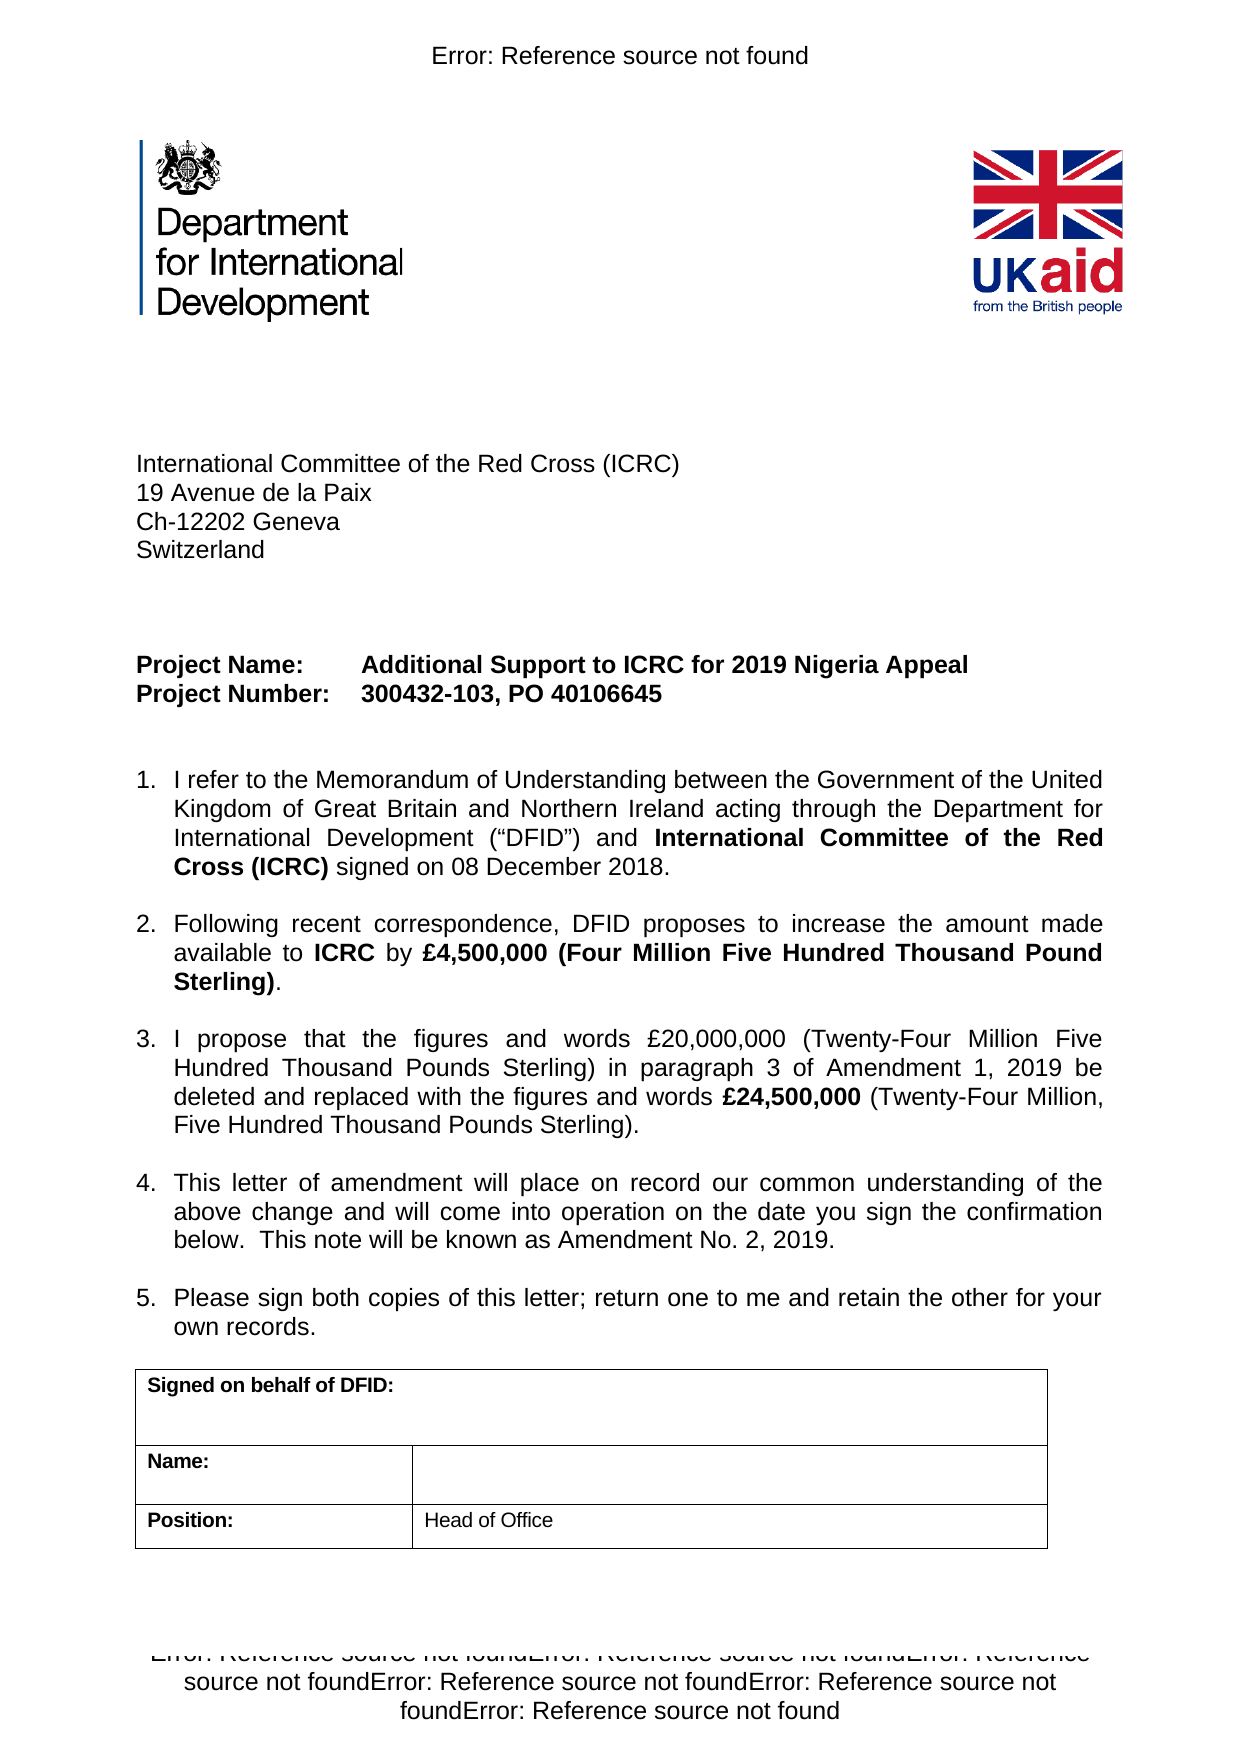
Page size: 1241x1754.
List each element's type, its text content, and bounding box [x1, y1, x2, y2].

list Following recent correspondence, DFID proposes to increase the amount made available to ICRC by £4,500,000 (Four Million Five Hundred Thousand Pound Sterling). [136, 909, 1104, 995]
table_cell Head of Office [413, 1505, 1047, 1548]
table_cell [413, 1446, 1047, 1504]
table_cell Position: [136, 1505, 412, 1548]
text Project Name: Additional Support to ICRC for 2019 Nigeria Appeal [136, 650, 1104, 679]
list This letter of amendment will place on record our common understanding of the above change and will come into operation on the date you sign the confirmation below. This note will be known as Amendment No. 2, 2019. [136, 1168, 1104, 1254]
table_header [128, 124, 587, 363]
text Switzerland [136, 535, 1104, 564]
list I propose that the figures and words £20,000,000 (Twenty-Four Million Five Hundred Thousand Pounds Sterling) in paragraph 3 of Amendment 1, 2019 be deleted and replaced with the figures and words £24,500,000 (Twenty-Four Million, Five Hundred Thousand Pounds Sterling). [136, 1024, 1104, 1139]
table_header [587, 124, 1159, 363]
text International Committee of the Red Cross (ICRC) [136, 449, 1104, 478]
text 19 Avenue de la Paix [136, 478, 1104, 507]
table_cell Name: [136, 1446, 412, 1504]
list Please sign both copies of this letter; return one to me and retain the other for your own records. [136, 1283, 1104, 1340]
text Project Number: 300432-103, PO 40106645 [136, 679, 1104, 708]
list I refer to the Memorandum of Understanding between the Government of the United Kingdom of Great Britain and Northern Ireland acting through the Department for International Development (“DFID”) and International Committee of the Red Cross (ICRC) signed on 08 December 2018. [136, 765, 1104, 880]
text Ch-12202 Geneva [136, 507, 1104, 535]
table_header Signed on behalf of DFID: [136, 1370, 1047, 1445]
